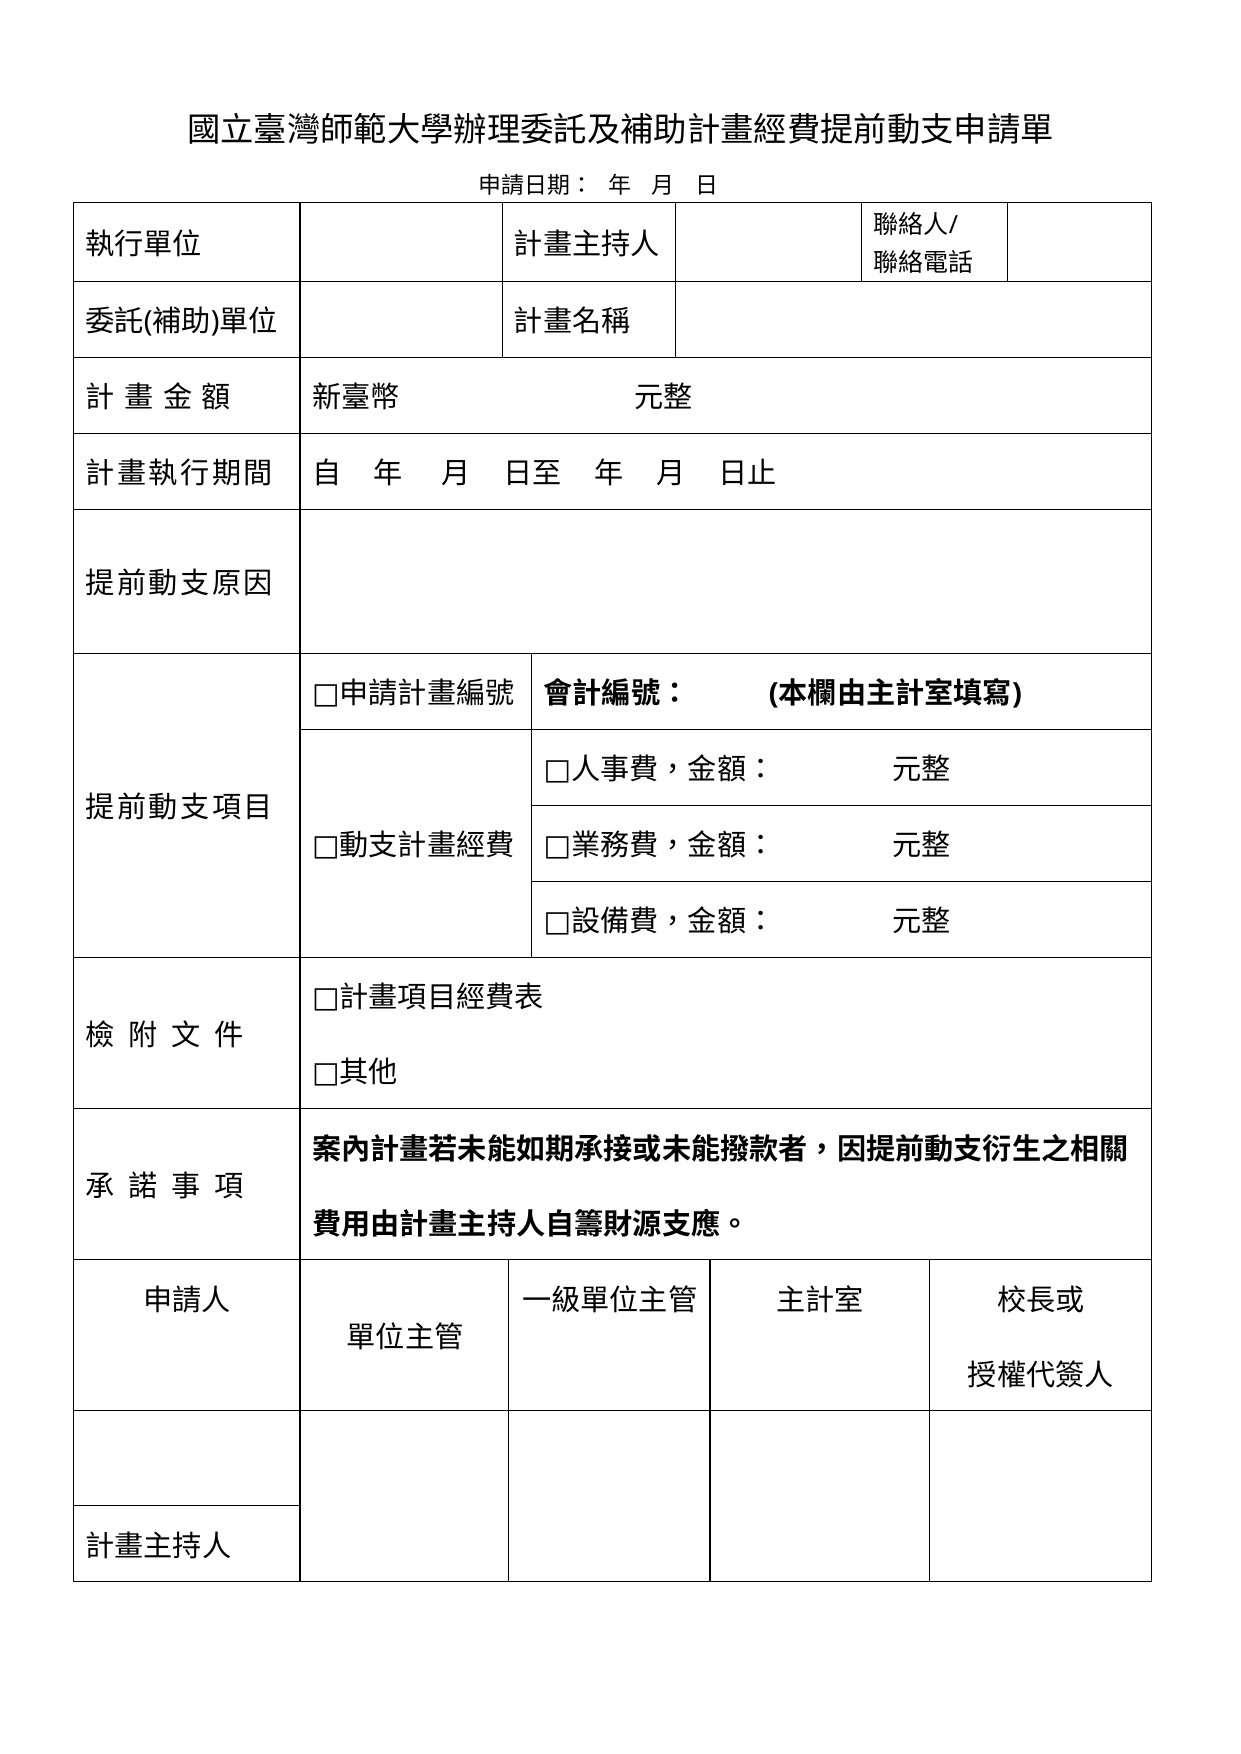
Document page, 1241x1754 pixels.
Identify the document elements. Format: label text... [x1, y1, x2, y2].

table_cell 檢附文件 [74, 958, 299, 1108]
table_header 聯絡人/ 聯絡電話 [862, 203, 1007, 281]
table_cell □設備費，金額： 元整 [532, 882, 1151, 957]
table_header 計畫主持人 [503, 203, 675, 281]
text 國立臺灣師範大學辦理委託及補助計畫經費提前動支申請單 [89, 89, 1152, 164]
table_cell 計畫金額 [74, 358, 299, 433]
table_header [676, 203, 861, 281]
table_cell [301, 510, 1151, 653]
table_cell 計畫名稱 [503, 282, 675, 357]
table_header [1008, 203, 1151, 281]
table_cell □申請計畫編號 [301, 654, 531, 729]
table_cell 申請人 [74, 1260, 299, 1410]
table_cell □人事費，金額： 元整 [532, 730, 1151, 805]
table_cell 新臺幣 元整 [301, 358, 1151, 433]
table_cell [301, 282, 502, 357]
table_header [301, 203, 502, 281]
table_cell [74, 1411, 299, 1505]
table_cell 提前動支項目 [74, 654, 299, 957]
table_header 執行單位 [74, 203, 299, 281]
table_cell 單位主管 [301, 1260, 508, 1410]
table_cell 委託(補助)單位 [74, 282, 299, 357]
table_cell 主計室 [711, 1260, 929, 1410]
table_cell 校長或 授權代簽人 [930, 1260, 1151, 1410]
table_cell 會計編號： (本欄由主計室填寫) [532, 654, 1151, 729]
table_cell [509, 1411, 709, 1581]
table_cell [930, 1411, 1151, 1581]
table_cell [301, 1411, 508, 1581]
text 申請日期： 年 月 日 [89, 164, 1152, 202]
table_cell 自 年 月 日至 年 月 日止 [301, 434, 1151, 509]
table_cell [711, 1411, 929, 1581]
table_cell 計畫執行期間 [74, 434, 299, 509]
table_cell 案內計畫若未能如期承接或未能撥款者，因提前動支衍生之相關費用由計畫主持人自籌財源支應。 [301, 1109, 1151, 1259]
table_cell 提前動支原因 [74, 510, 299, 653]
table_cell □動支計畫經費 [301, 730, 531, 957]
table_cell □計畫項目經費表 □其他 [301, 958, 1151, 1108]
table_cell 承諾事項 [74, 1109, 299, 1259]
table_cell 一級單位主管 [509, 1260, 709, 1410]
table_cell □業務費，金額： 元整 [532, 806, 1151, 881]
table_cell [676, 282, 1151, 357]
table_cell 計畫主持人 [74, 1506, 299, 1581]
